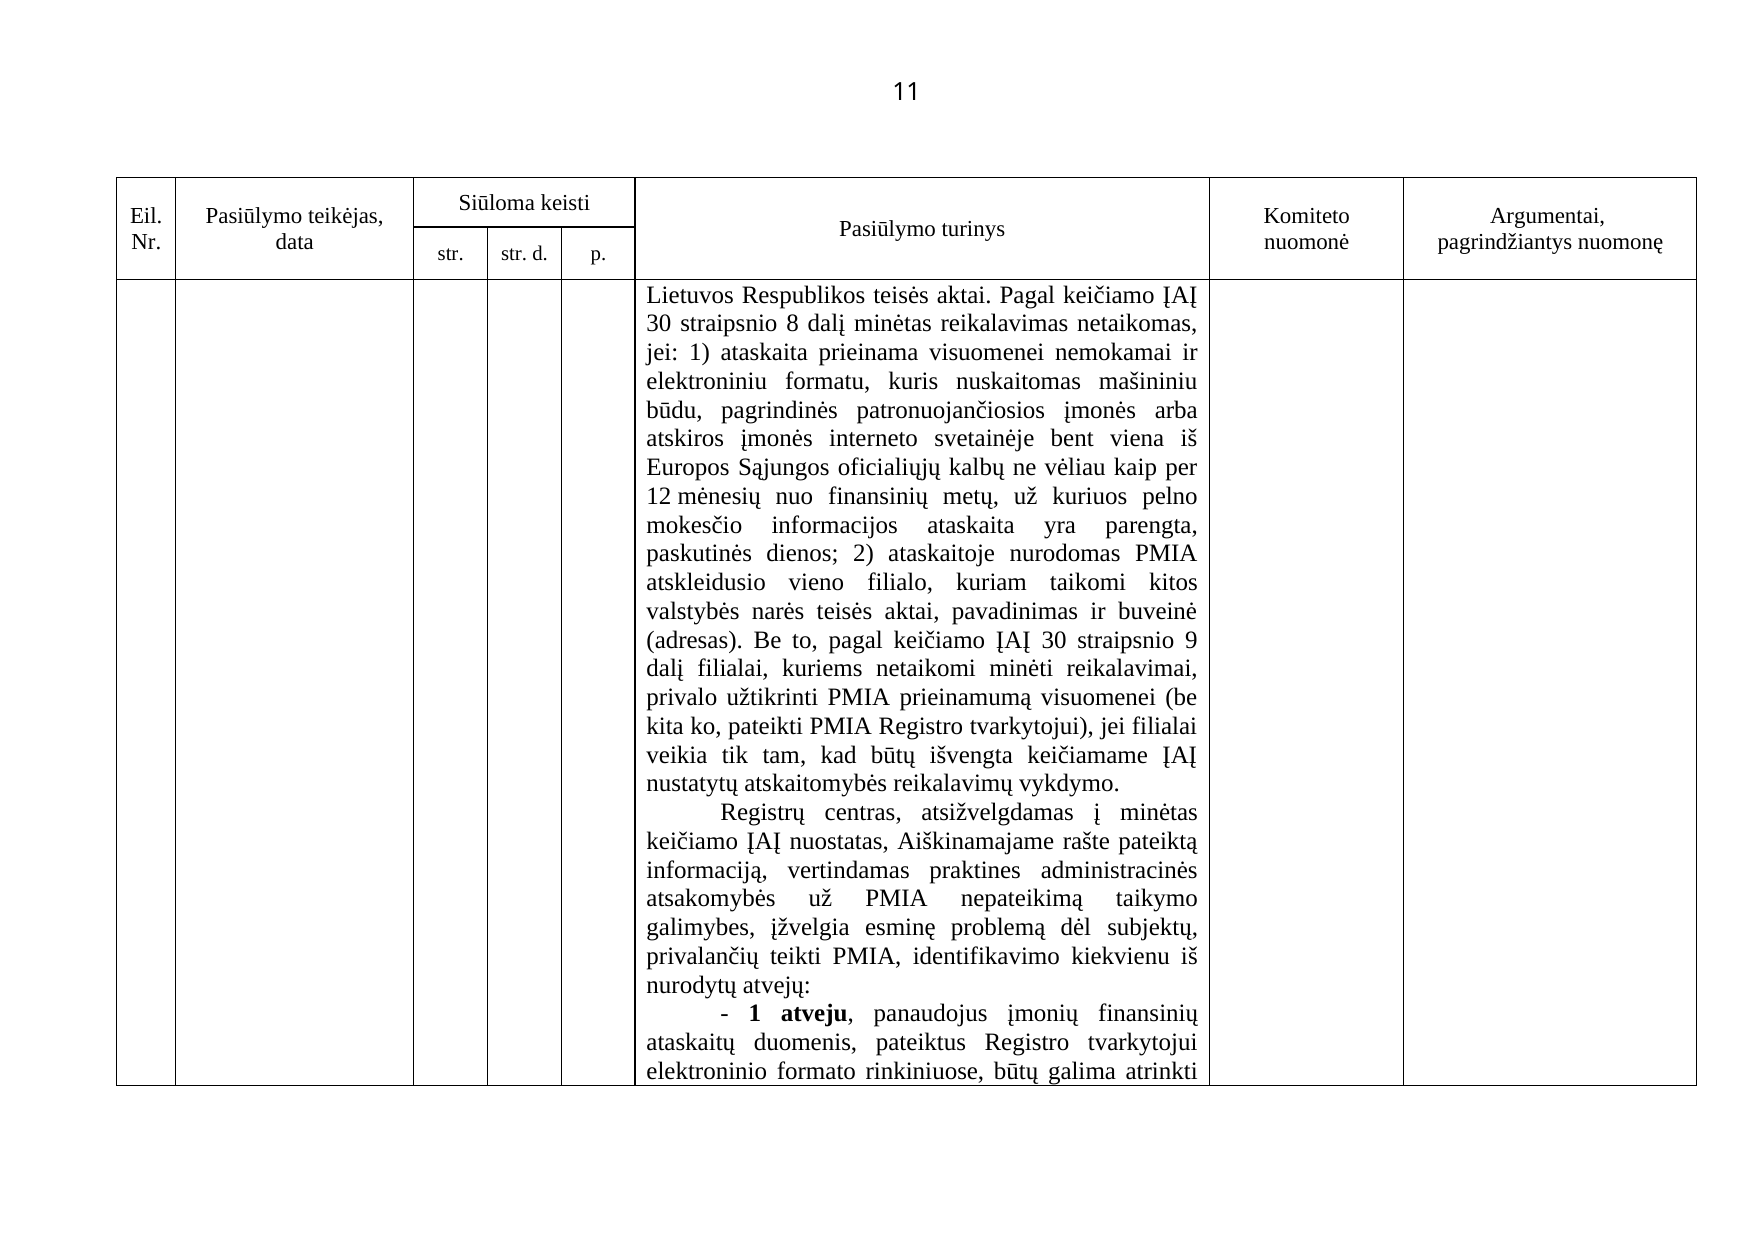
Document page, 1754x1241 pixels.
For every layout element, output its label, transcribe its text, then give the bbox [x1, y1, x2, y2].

table_header Siūloma keisti [414, 178, 634, 226]
table_header Pasiūlymo turinys [636, 178, 1209, 279]
table_cell [1210, 280, 1403, 1085]
table_cell [176, 280, 413, 1085]
table_cell [414, 280, 487, 1085]
table_header Pasiūlymo teikėjas, data [176, 178, 413, 279]
table_header Komiteto nuomonė [1210, 178, 1403, 279]
table_cell Lietuvos Respublikos teisės aktai. Pagal keičiamo ĮAĮ 30 straipsnio 8 dalį minėtas reikalavimas netaikomas, jei: 1) ataskaita prieinama visuomenei nemokamai ir elektroniniu formatu, kuris nuskaitomas mašininiu būdu, pagrindinės patronuojančiosios įmonės arba atskiros įmonės interneto svetainėje bent viena iš Europos Sąjungos oficialiųjų kalbų ne vėliau kaip per 12 mėnesių nuo finansinių metų, už kuriuos pelno mokesčio informacijos ataskaita yra parengta, paskutinės dienos; 2) ataskaitoje nurodomas PMIA atskleidusio vieno filialo, kuriam taikomi kitos valstybės narės teisės aktai, pavadinimas ir buveinė (adresas). Be to, pagal keičiamo ĮAĮ 30 straipsnio 9 dalį filialai, kuriems netaikomi minėti reikalavimai, privalo užtikrinti PMIA prieinamumą visuomenei (be kita ko, pateikti PMIA Registro tvarkytojui), jei filialai veikia tik tam, kad būtų išvengta keičiamame ĮAĮ nustatytų atskaitomybės reikalavimų vykdymo. Registrų centras, atsižvelgdamas į minėtas keičiamo ĮAĮ nuostatas, Aiškinamajame rašte pateiktą informaciją, vertindamas praktines administracinės atsakomybės už PMIA nepateikimą taikymo galimybes, įžvelgia esminę problemą dėl subjektų, privalančių teikti PMIA, identifikavimo kiekvienu iš nurodytų atvejų: - 1 atveju, panaudojus įmonių finansinių ataskaitų duomenis, pateiktus Registro tvarkytojui elektroninio formato rinkiniuose, būtų galima atrinkti [636, 280, 1209, 1085]
table_header Eil. Nr. [117, 178, 175, 279]
table_cell str. d. [488, 228, 561, 279]
table_cell [488, 280, 561, 1085]
table_cell [562, 280, 634, 1085]
table_cell str. [414, 228, 487, 279]
table_header Argumentai, pagrindžiantys nuomonę [1404, 178, 1696, 279]
table_cell [1404, 280, 1696, 1085]
table_cell p. [562, 228, 634, 279]
table_cell [117, 280, 175, 1085]
